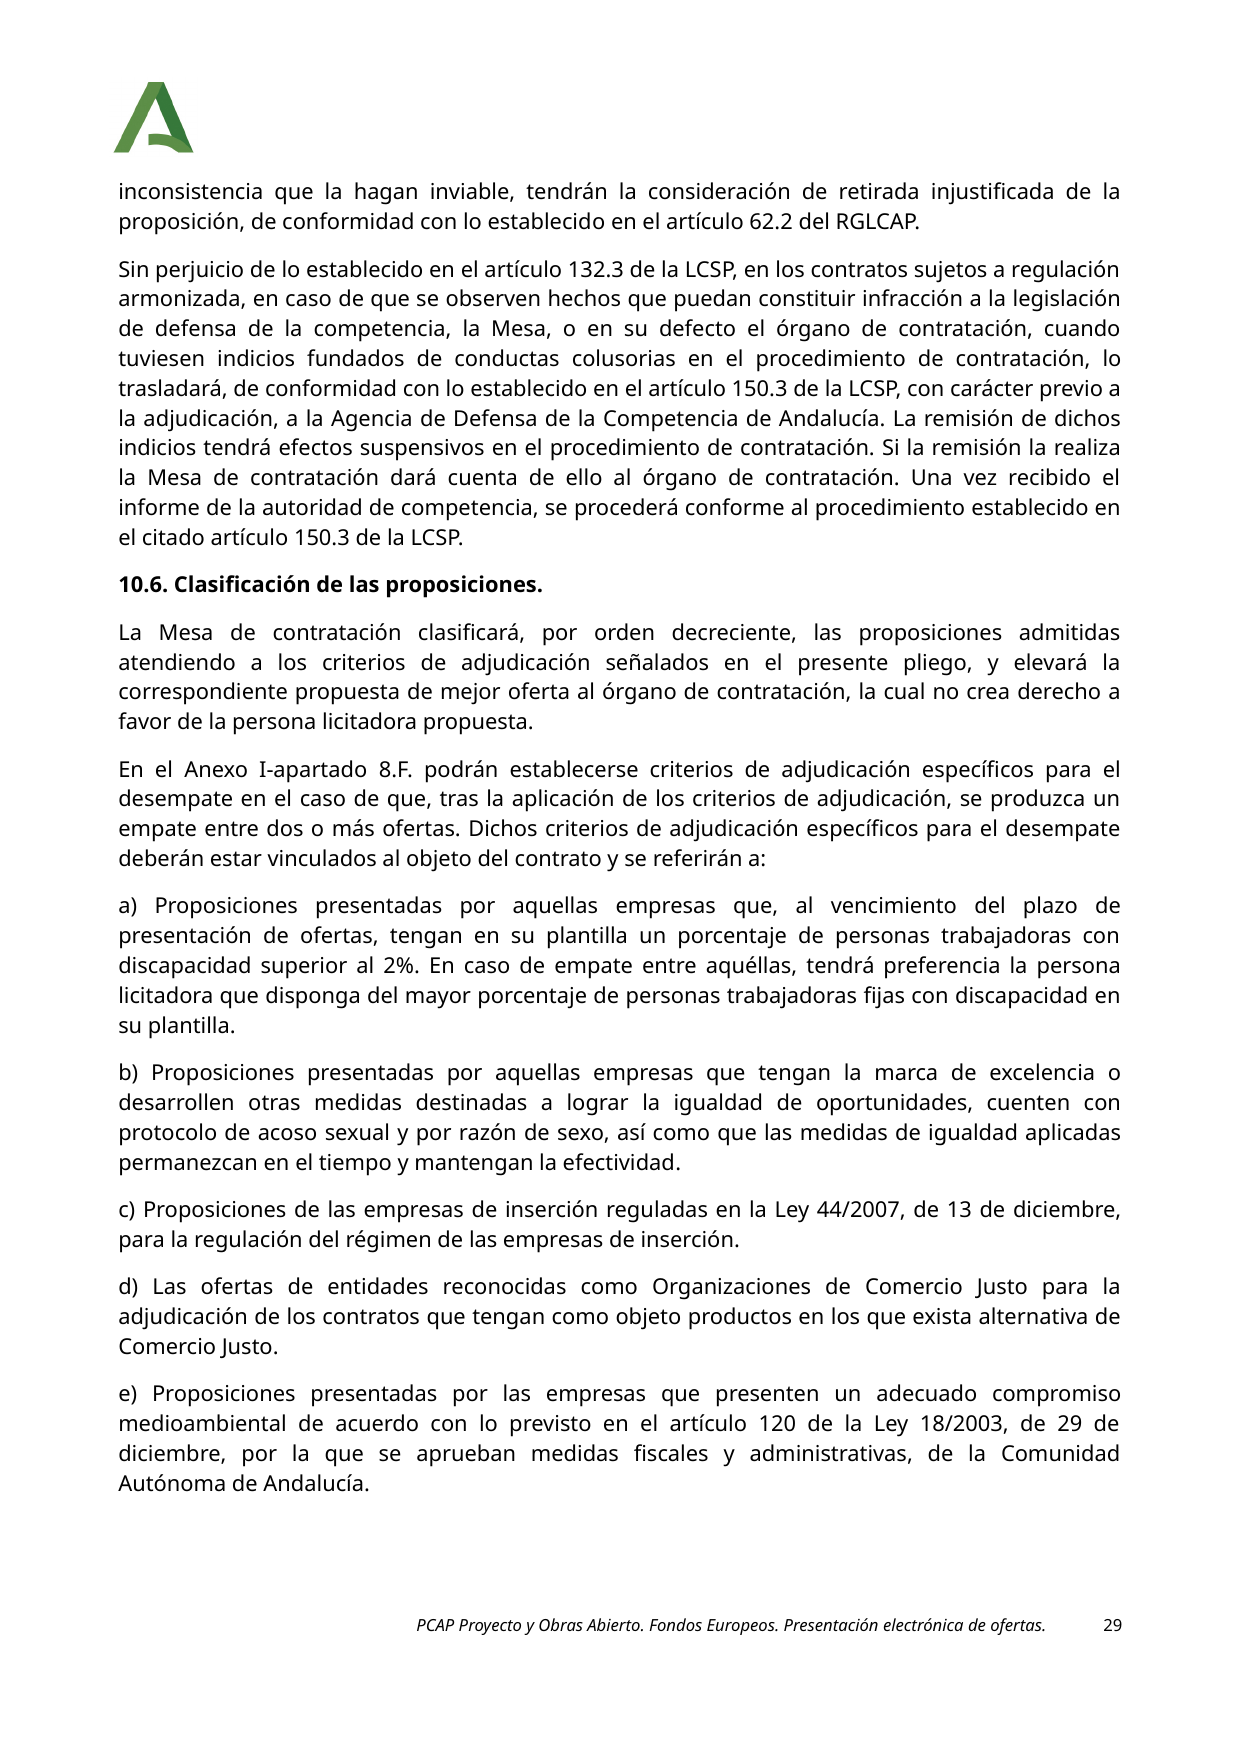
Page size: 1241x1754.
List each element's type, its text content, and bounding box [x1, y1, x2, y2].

picture [109, 77, 198, 157]
text Sin perjuicio de lo establecido en el artículo 132.3 de la LCSP, en los contratos sujetos a regulación armonizada, en caso de que se observen hechos que puedan constituir infracción a la legislación de defensa de la competencia, la Mesa, o en su defecto el órgano de contratación, cuando tuviesen indicios fundados de conductas colusorias en el procedimiento de contratación, lo trasladará, de conformidad con lo establecido en el artículo 150.3 de la LCSP, con carácter previo a la adjudicación, a la Agencia de Defensa de la Competencia de Andalucía. La remisión de dichos indicios tendrá efectos suspensivos en el procedimiento de contratación. Si la remisión la realiza la Mesa de contratación dará cuenta de ello al órgano de contratación. Una vez recibido el informe de la autoridad de competencia, se procederá conforme al procedimiento establecido en el citado artículo 150.3 de la LCSP. [118, 254, 1122, 552]
text En el Anexo I-apartado 8.F. podrán establecerse criterios de adjudicación específicos para el desempate en el caso de que, tras la aplicación de los criterios de adjudicación, se produzca un empate entre dos o más ofertas. Dichos criterios de adjudicación específicos para el desempate deberán estar vinculados al objeto del contrato y se referirán a: [118, 754, 1122, 873]
text e) Proposiciones presentadas por las empresas que presenten un adecuado compromiso medioambiental de acuerdo con lo previsto en el artículo 120 de la Ley 18/2003, de 29 de diciembre, por la que se aprueban medidas fiscales y administrativas, de la Comunidad Autónoma de Andalucía. [118, 1378, 1122, 1498]
subtitle 10.6. Clasificación de las proposiciones. [118, 569, 1122, 599]
text La Mesa de contratación clasificará, por orden decreciente, las proposiciones admitidas atendiendo a los criterios de adjudicación señalados en el presente pliego, y elevará la correspondiente propuesta de mejor oferta al órgano de contratación, la cual no crea derecho a favor de la persona licitadora propuesta. [118, 617, 1122, 736]
text a) Proposiciones presentadas por aquellas empresas que, al vencimiento del plazo de presentación de ofertas, tengan en su plantilla un porcentaje de personas trabajadoras con discapacidad superior al 2%. En caso de empate entre aquéllas, tendrá preferencia la persona licitadora que disponga del mayor porcentaje de personas trabajadoras fijas con discapacidad en su plantilla. [118, 891, 1122, 1039]
text d) Las ofertas de entidades reconocidas como Organizaciones de Comercio Justo para la adjudicación de los contratos que tengan como objeto productos en los que exista alternativa de Comercio Justo. [118, 1271, 1122, 1361]
text b) Proposiciones presentadas por aquellas empresas que tengan la marca de excelencia o desarrollen otras medidas destinadas a lograr la igualdad de oportunidades, cuenten con protocolo de acoso sexual y por razón de sexo, así como que las medidas de igualdad aplicadas permanezcan en el tiempo y mantengan la efectividad. [118, 1057, 1122, 1176]
text inconsistencia que la hagan inviable, tendrán la consideración de retirada injustificada de la proposición, de conformidad con lo establecido en el artículo 62.2 del RGLCAP. [118, 176, 1122, 236]
text c) Proposiciones de las empresas de inserción reguladas en la Ley 44/2007, de 13 de diciembre, para la regulación del régimen de las empresas de inserción. [118, 1194, 1122, 1254]
